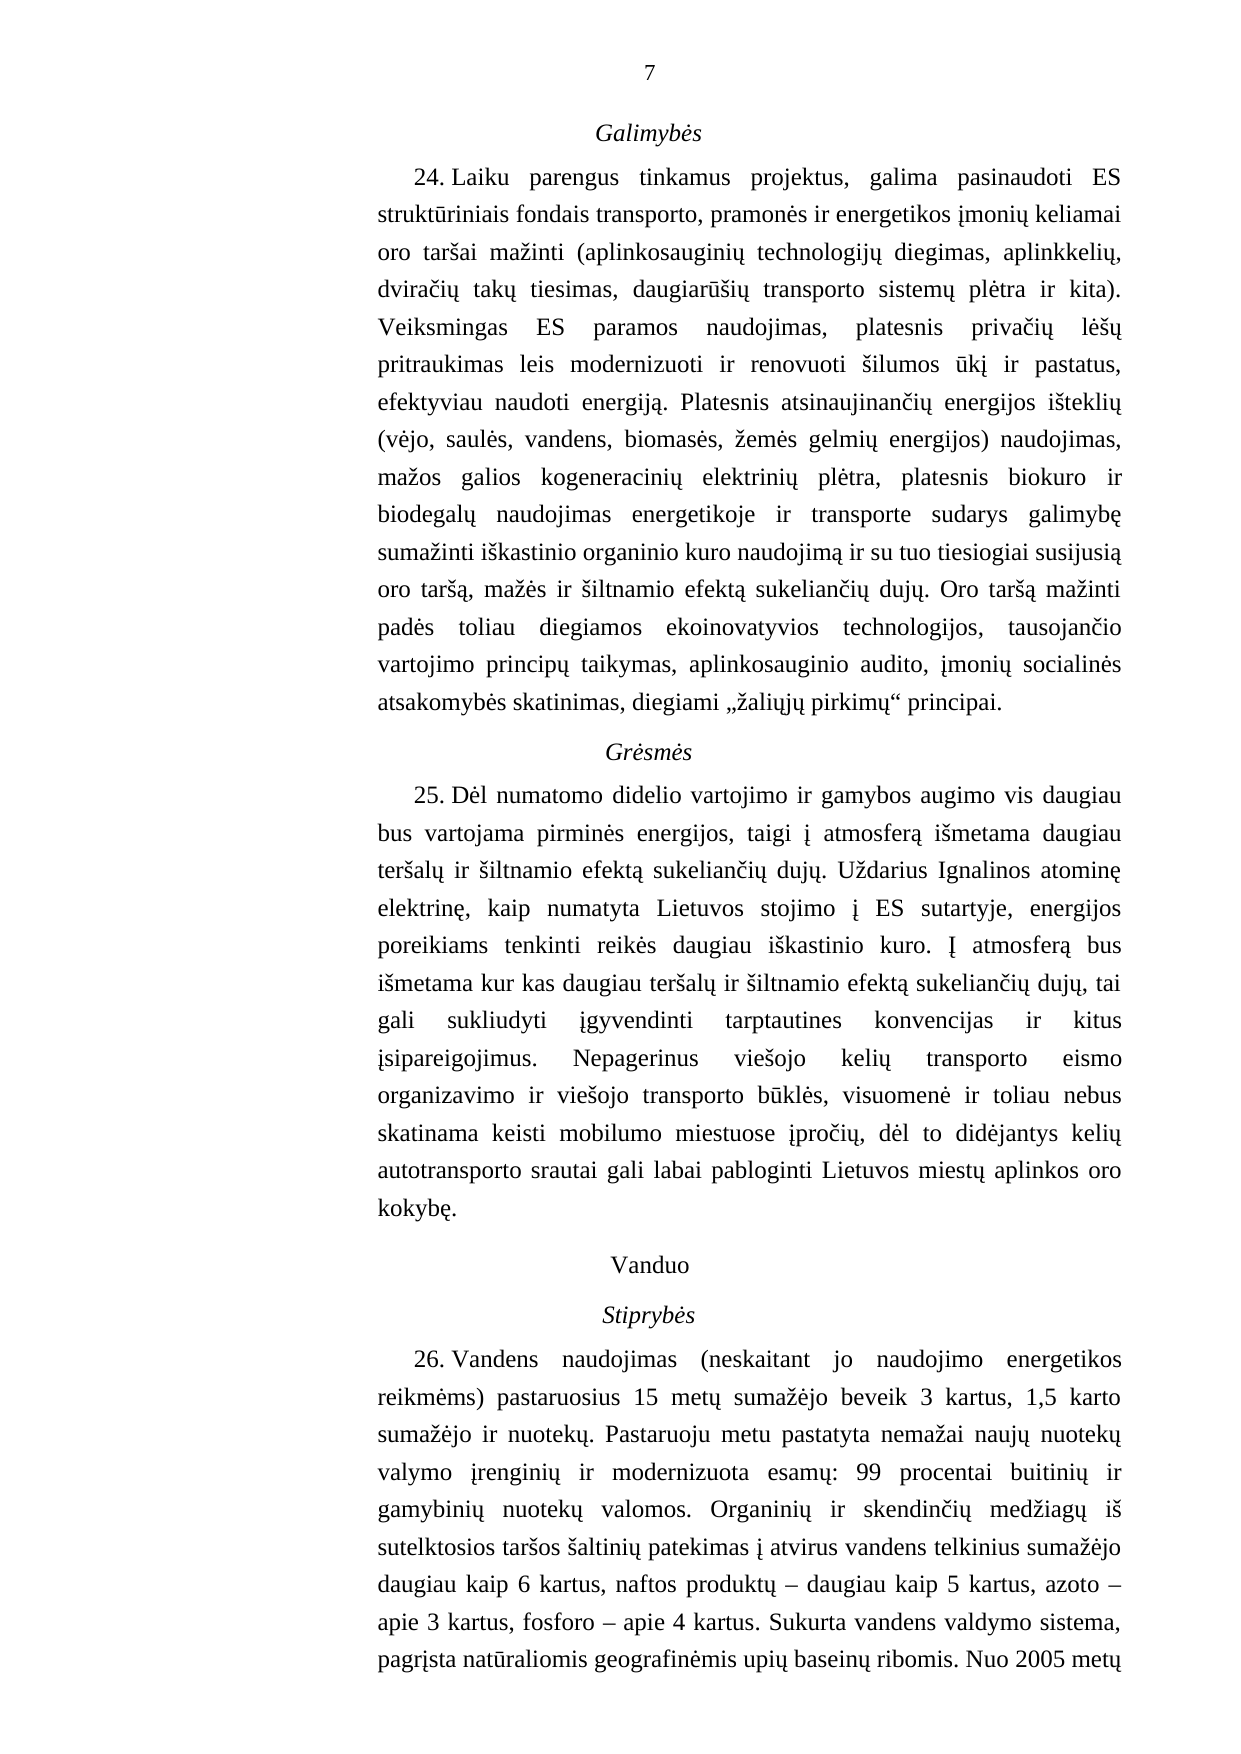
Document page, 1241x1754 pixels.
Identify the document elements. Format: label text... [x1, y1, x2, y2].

list Dėl numatomo didelio vartojimo ir gamybos augimo vis daugiau bus vartojama pirminės energijos, taigi į atmosferą išmetama daugiau teršalų ir šiltnamio efektą sukeliančių dujų. Uždarius Ignalinos atominę elektrinę, kaip numatyta Lietuvos stojimo į ES sutartyje, energijos poreikiams tenkinti reikės daugiau iškastinio kuro. Į atmosferą bus išmetama kur kas daugiau teršalų ir šiltnamio efektą sukeliančių dujų, tai gali sukliudyti įgyvendinti tarptautines konvencijas ir kitus įsipareigojimus. Nepagerinus viešojo kelių transporto eismo organizavimo ir viešojo transporto būklės, visuomenė ir toliau nebus skatinama keisti mobilumo miestuose įpročių, dėl to didėjantys kelių autotransporto srautai gali labai pabloginti Lietuvos miestų aplinkos oro kokybę. [340, 772, 1122, 1222]
list Laiku parengus tinkamus projektus, galima pasinaudoti ES struktūriniais fondais transporto, pramonės ir energetikos įmonių keliamai oro taršai mažinti (aplinkosauginių technologijų diegimas, aplinkkelių, dviračių takų tiesimas, daugiarūšių transporto sistemų plėtra ir kita). Veiksmingas ES paramos naudojimas, platesnis privačių lėšų pritraukimas leis modernizuoti ir renovuoti šilumos ūkį ir pastatus, efektyviau naudoti energiją. Platesnis atsinaujinančių energijos išteklių (vėjo, saulės, vandens, biomasės, žemės gelmių energijos) naudojimas, mažos galios kogeneracinių elektrinių plėtra, platesnis biokuro ir biodegalų naudojimas energetikoje ir transporte sudarys galimybę sumažinti iškastinio organinio kuro naudojimą ir su tuo tiesiogiai susijusią oro taršą, mažės ir šiltnamio efektą sukeliančių dujų. Oro taršą mažinti padės toliau diegiamos ekoinovatyvios technologijos, tausojančio vartojimo principų taikymas, aplinkosauginio audito, įmonių socialinės atsakomybės skatinimas, diegiami „žaliųjų pirkimų“ principai. [340, 153, 1122, 716]
subtitle Grėsmės [177, 728, 1122, 766]
list Vandens naudojimas (neskaitant jo naudojimo energetikos reikmėms) pastaruosius 15 metų sumažėjo beveik 3 kartus, 1,5 karto sumažėjo ir nuotekų. Pastaruoju metu pastatyta nemažai naujų nuotekų valymo įrenginių ir modernizuota esamų: 99 procentai buitinių ir gamybinių nuotekų valomos. Organinių ir skendinčių medžiagų iš sutelktosios taršos šaltinių patekimas į atvirus vandens telkinius sumažėjo daugiau kaip 6 kartus, naftos produktų – daugiau kaip 5 kartus, azoto – apie 3 kartus, fosforo – apie 4 kartus. Sukurta vandens valdymo sistema, pagrįsta natūraliomis geografinėmis upių baseinų ribomis. Nuo 2005 metų [340, 1336, 1122, 1673]
text Vanduo [177, 1251, 1122, 1279]
subtitle Stiprybės [177, 1292, 1122, 1329]
subtitle Galimybės [177, 118, 1122, 147]
